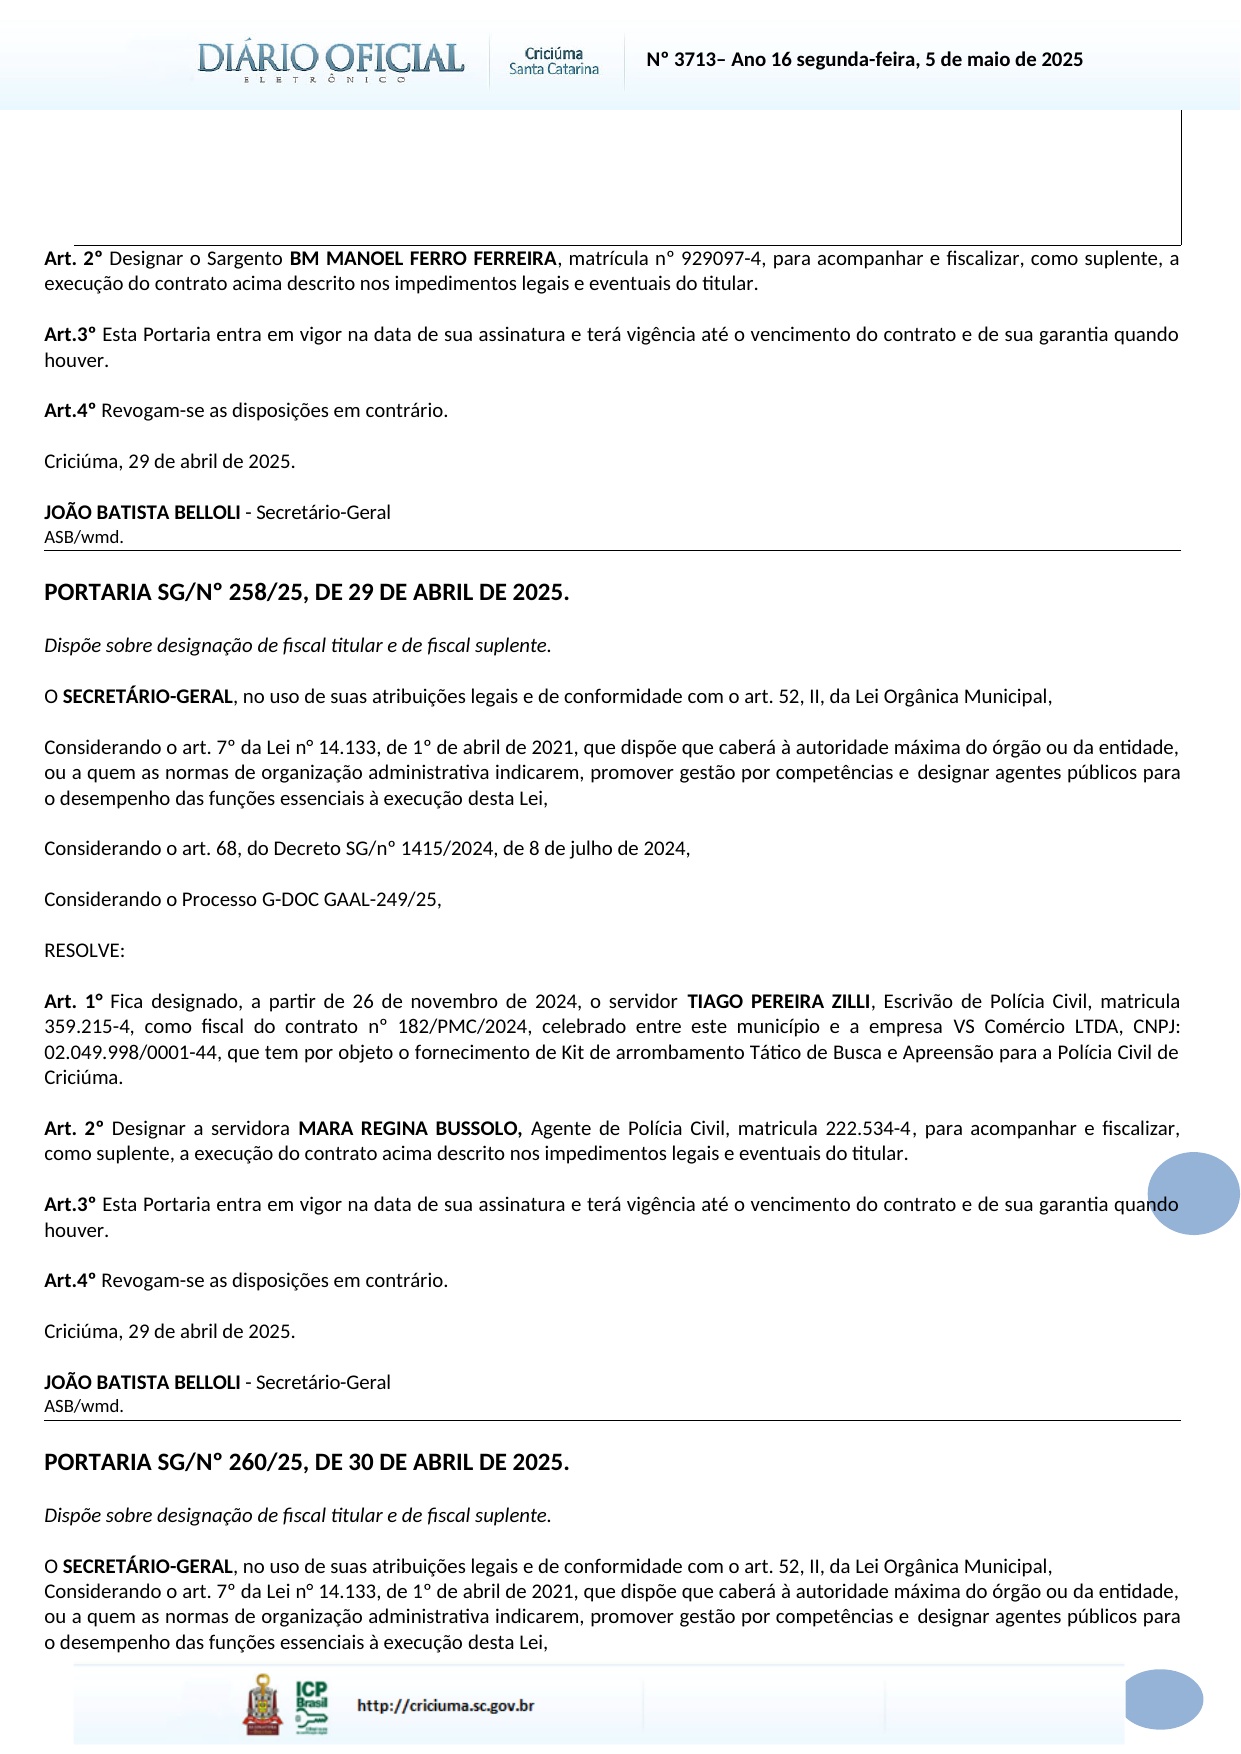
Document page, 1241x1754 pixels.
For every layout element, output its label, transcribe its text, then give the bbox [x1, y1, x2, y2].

text JOÃO BATISTA BELLOLI - Secretário-Geral [44, 1369, 1152, 1395]
text ASB/wmd. [44, 525, 1181, 550]
text PORTARIA SG/Nº 260/25, DE 30 DE ABRIL DE 2025. [44, 1446, 1181, 1477]
text O SECRETÁRIO-GERAL, no uso de suas atribuições legais e de conformidade com o art. 52, II, da Lei Orgânica Municipal, [44, 1553, 1181, 1578]
list Art.3º Esta Portaria entra em vigor na data de sua assinatura e terá vigência até o vencimento do contrato e de sua garantia quando houver. [44, 1191, 1181, 1242]
text Considerando o art. 68, do Decreto SG/nº 1415/2024, de 8 de julho de 2024, [44, 836, 1181, 861]
text Art. 2º Designar o Sargento BM MANOEL FERRO FERREIRA, matrícula nº 929097-4, para acompanhar e fiscalizar, como suplente, a execução do contrato acima descrito nos impedimentos legais e eventuais do titular. [44, 245, 1181, 296]
text Considerando o Processo G-DOC GAAL-249/25, [44, 886, 1181, 912]
list Art.4º Revogam-se as disposições em contrário. [44, 1268, 1181, 1293]
text Art. 1° Fica designado, a partir de 26 de novembro de 2024, o servidor TIAGO PEREIRA ZILLI, Escrivão de Polícia Civil, matricula 359.215-4, como fiscal do contrato nº 182/PMC/2024, celebrado entre este município e a empresa VS Comércio LTDA, CNPJ: 02.049.998/0001-44, que tem por objeto o fornecimento de Kit de arrombamento Tático de Busca e Apreensão para a Polícia Civil de Criciúma. [44, 988, 1181, 1090]
text Dispõe sobre designação de fiscal titular e de fiscal suplente. [44, 632, 1181, 658]
text JOÃO BATISTA BELLOLI - Secretário-Geral [44, 499, 1152, 525]
text O SECRETÁRIO-GERAL, no uso de suas atribuições legais e de conformidade com o art. 52, II, da Lei Orgânica Municipal, [44, 683, 1181, 708]
text Considerando o art. 7º da Lei n° 14.133, de 1º de abril de 2021, que dispõe que caberá à autoridade máxima do órgão ou da entidade, ou a quem as normas de organização administrativa indicarem, promover gestão por competências e designar agentes públicos para o desempenho das funções essenciais à execução desta Lei, [44, 1578, 1181, 1654]
text ASB/wmd. [44, 1395, 1181, 1420]
text Criciúma, 29 de abril de 2025. [44, 448, 1181, 474]
text RESOLVE: [44, 937, 1181, 963]
text PORTARIA SG/Nº 258/25, DE 29 DE ABRIL DE 2025. [44, 576, 1181, 607]
text Art. 2º Designar a servidora MARA REGINA BUSSOLO, Agente de Polícia Civil, matricula 222.534-4, para acompanhar e fiscalizar, como suplente, a execução do contrato acima descrito nos impedimentos legais e eventuais do titular. [44, 1115, 1181, 1166]
list Art.3º Esta Portaria entra em vigor na data de sua assinatura e terá vigência até o vencimento do contrato e de sua garantia quando houver. [44, 321, 1181, 372]
list Art.4º Revogam-se as disposições em contrário. [44, 398, 1181, 423]
text Dispõe sobre designação de fiscal titular e de fiscal suplente. [44, 1502, 1181, 1527]
text Criciúma, 29 de abril de 2025. [44, 1318, 1181, 1344]
text Considerando o art. 7º da Lei n° 14.133, de 1º de abril de 2021, que dispõe que caberá à autoridade máxima do órgão ou da entidade, ou a quem as normas de organização administrativa indicarem, promover gestão por competências e designar agentes públicos para o desempenho das funções essenciais à execução desta Lei, [44, 734, 1181, 810]
